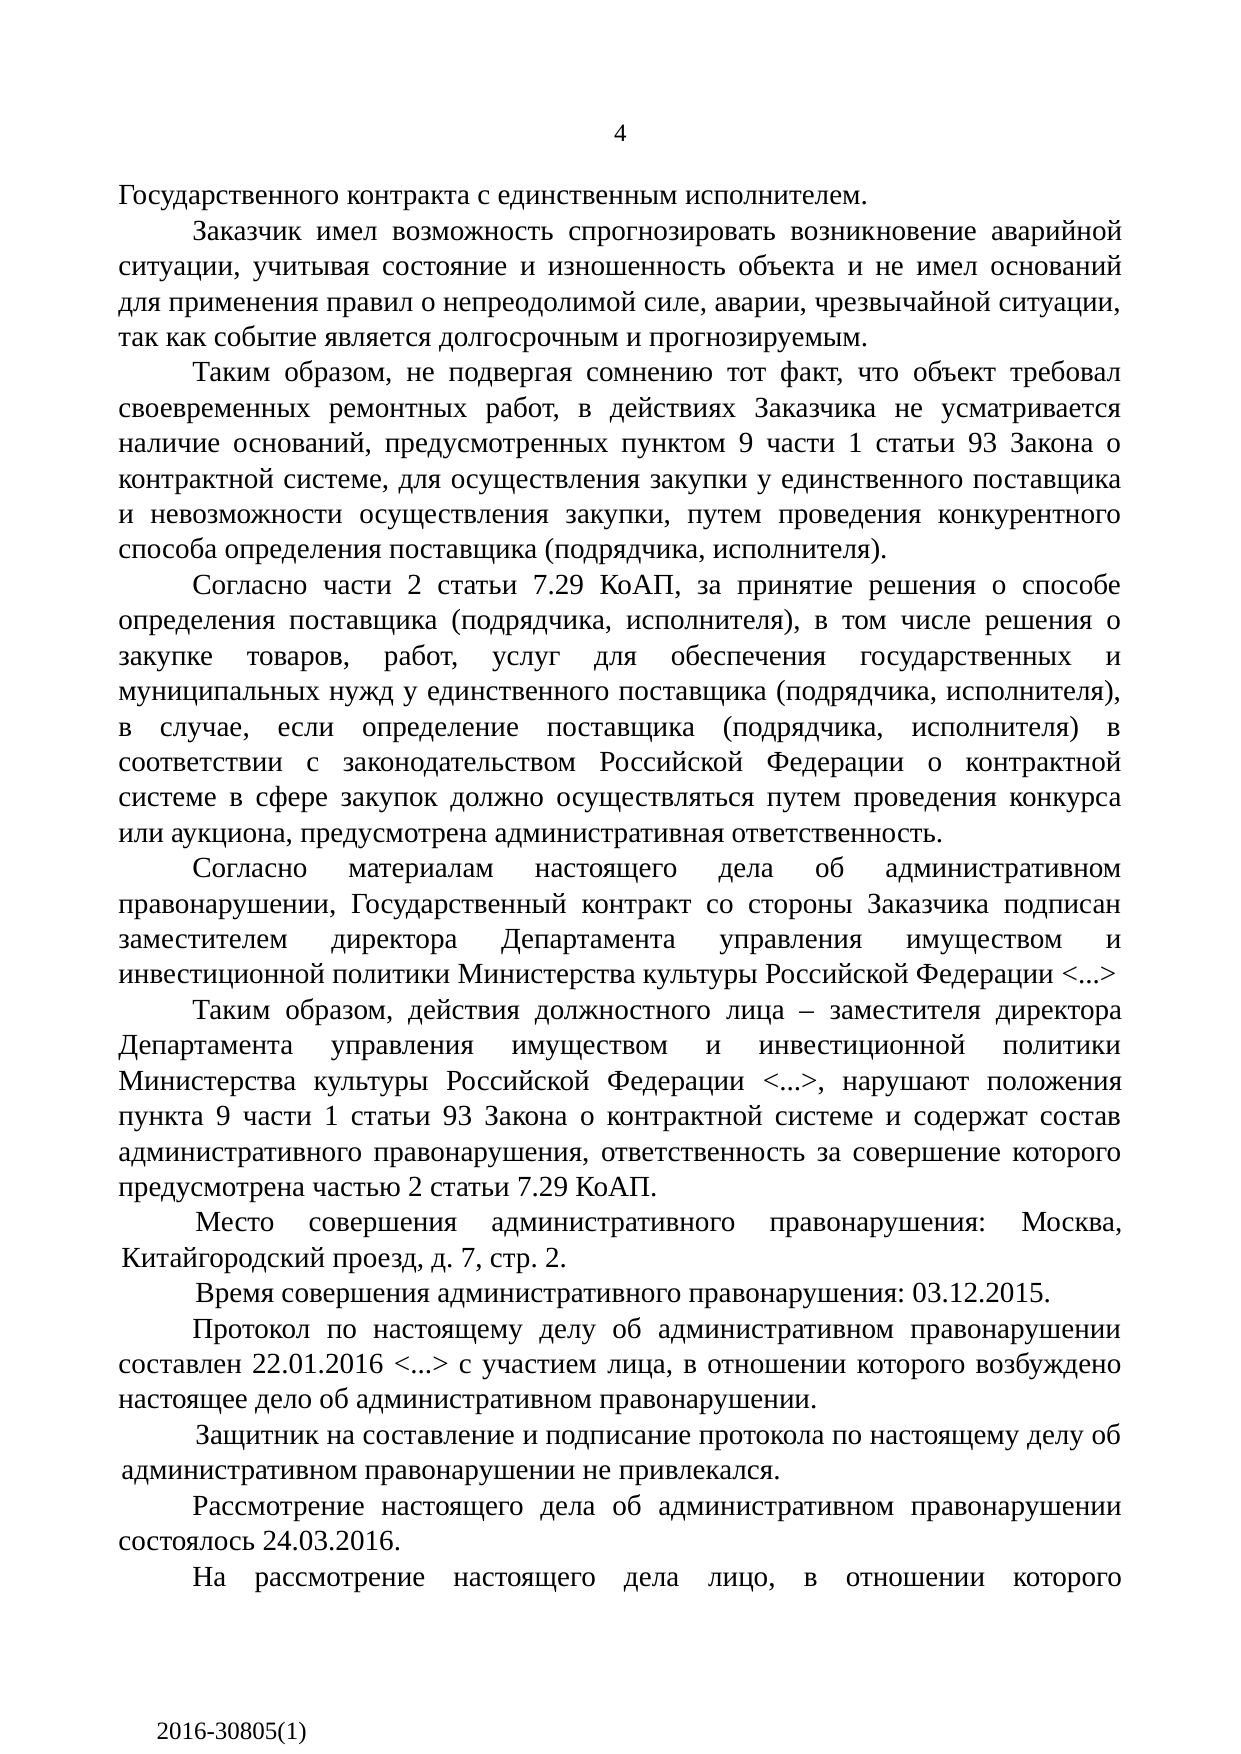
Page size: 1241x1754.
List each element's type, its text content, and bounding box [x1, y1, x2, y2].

text Согласно части 2 статьи 7.29 КоАП, за принятие решения о способе определения поставщика (подрядчика, исполнителя), в том числе решения о закупке товаров, работ, услуг для обеспечения государственных и муниципальных нужд у единственного поставщика (подрядчика, исполнителя), в случае, если определение поставщика (подрядчика, исполнителя) в соответствии с законодательством Российской Федерации о контрактной системе в сфере закупок должно осуществляться путем проведения конкурса или аукциона, предусмотрена административная ответственность. [118, 566, 1122, 849]
text Согласно материалам настоящего дела об административном правонарушении, Государственный контракт со стороны Заказчика подписан заместителем директора Департамента управления имуществом и инвестиционной политики Министерства культуры Российской Федерации <...> [118, 849, 1122, 991]
text Таким образом, действия должностного лица – заместителя директора Департамента управления имуществом и инвестиционной политики Министерства культуры Российской Федерации <...>, нарушают положения пункта 9 части 1 статьи 93 Закона о контрактной системе и содержат состав административного правонарушения, ответственность за совершение которого предусмотрена частью 2 статьи 7.29 КоАП. [118, 991, 1122, 1203]
text На рассмотрение настоящего дела лицо, в отношении которого [118, 1558, 1122, 1593]
text Протокол по настоящему делу об административном правонарушении составлен 22.01.2016 <...> с участием лица, в отношении которого возбуждено настоящее дело об административном правонарушении. [118, 1310, 1122, 1416]
text Рассмотрение настоящего дела об административном правонарушении состоялось 24.03.2016. [118, 1487, 1122, 1558]
text Заказчик имел возможность спрогнозировать возникновение аварийной ситуации, учитывая состояние и изношенность объекта и не имел оснований для применения правил о непреодолимой силе, аварии, чрезвычайной ситуации, так как событие является долгосрочным и прогнозируемым. [118, 212, 1122, 353]
text Государственного контракта с единственным исполнителем. [118, 176, 1122, 212]
text Место совершения административного правонарушения: Москва, Китайгородский проезд, д. 7, стр. 2. [121, 1203, 1122, 1274]
text Время совершения административного правонарушения: 03.12.2015. [121, 1274, 1122, 1310]
text Защитник на составление и подписание протокола по настоящему делу об административном правонарушении не привлекался. [121, 1416, 1122, 1487]
text Таким образом, не подвергая сомнению тот факт, что объект требовал своевременных ремонтных работ, в действиях Заказчика не усматривается наличие оснований, предусмотренных пунктом 9 части 1 статьи 93 Закона о контрактной системе, для осуществления закупки у единственного поставщика и невозможности осуществления закупки, путем проведения конкурентного способа определения поставщика (подрядчика, исполнителя). [118, 353, 1122, 566]
